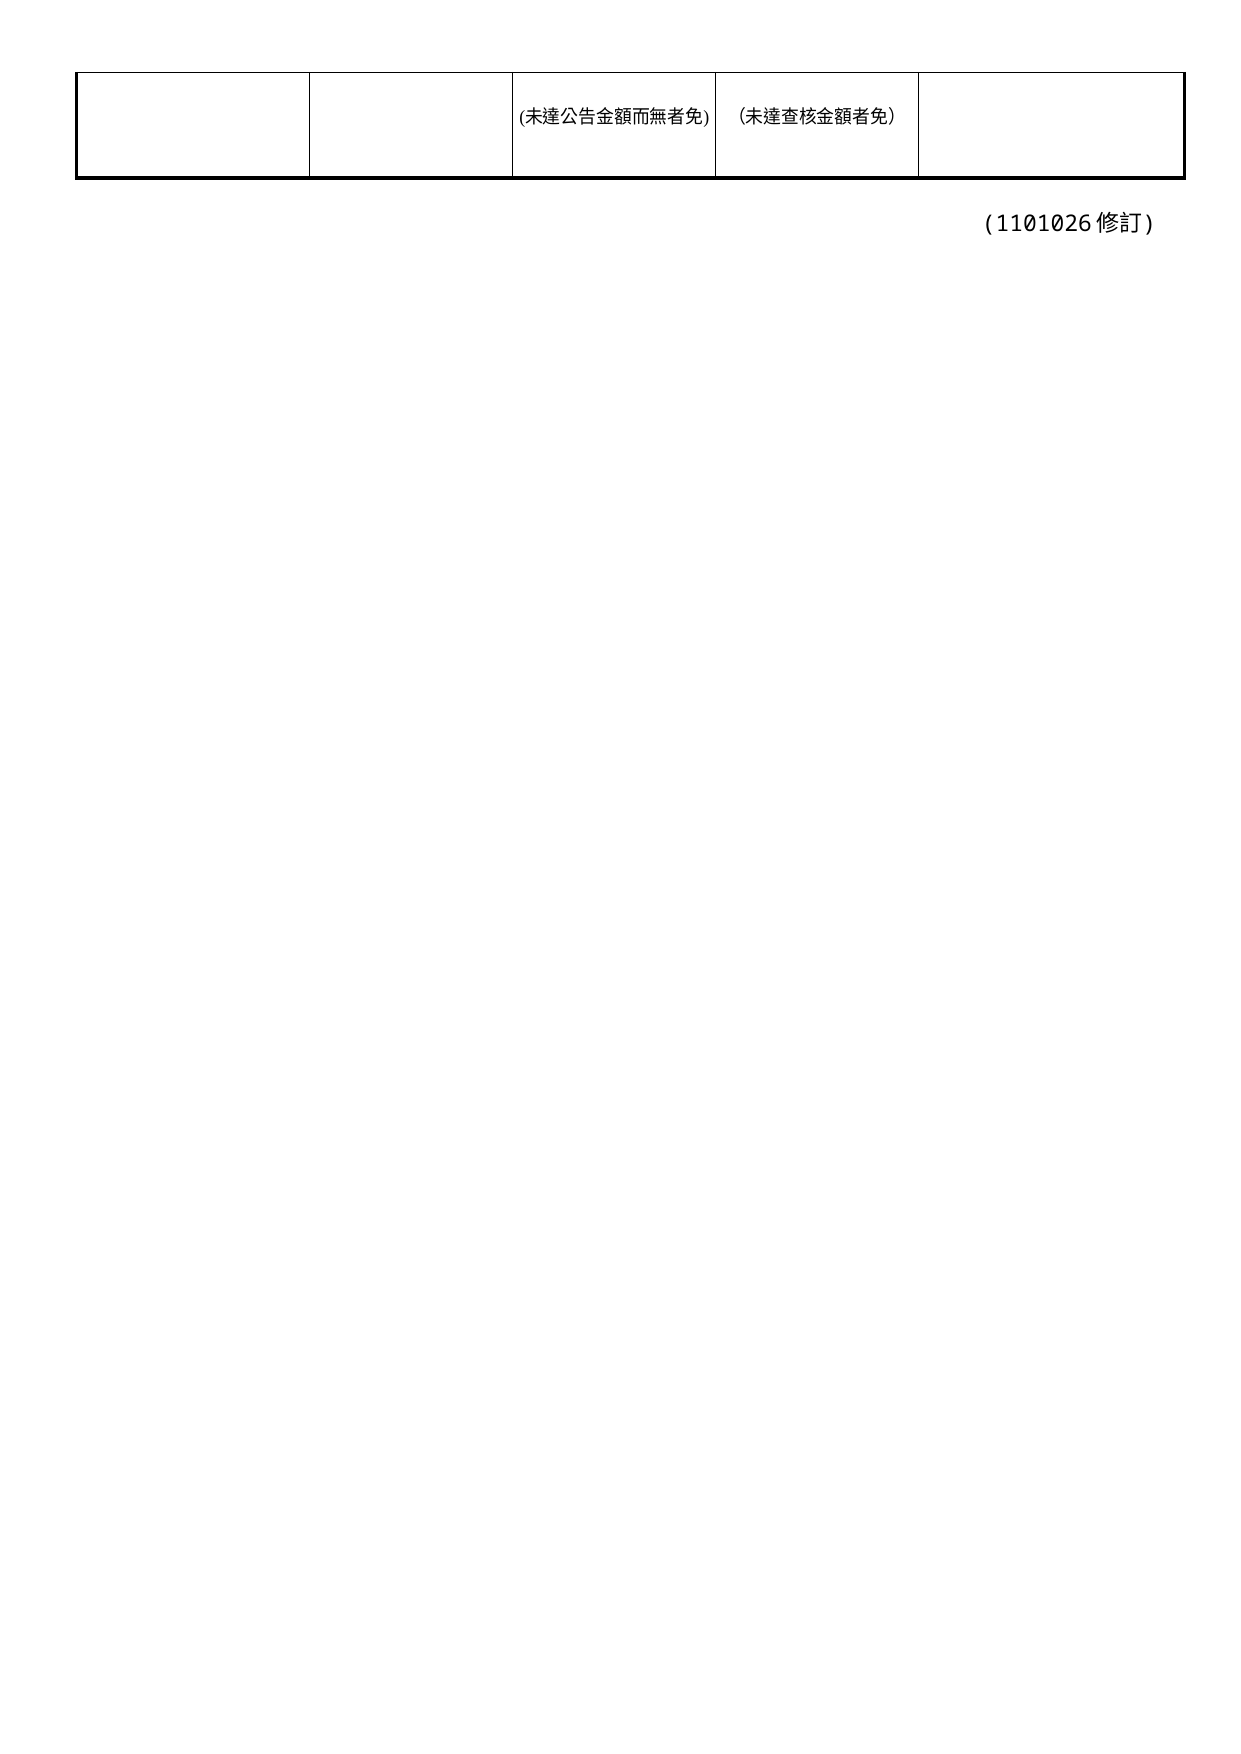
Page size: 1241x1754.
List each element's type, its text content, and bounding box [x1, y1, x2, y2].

table_cell (未達公告金額而無者免) （簽章） [513, 73, 715, 176]
table_cell （簽章） [919, 73, 1183, 176]
table_cell （簽章） [310, 73, 512, 176]
table_cell （未達查核金額者免） （簽章） [716, 73, 918, 176]
table_cell （簽章） [78, 73, 309, 176]
text (1101026修訂) [118, 180, 1156, 242]
